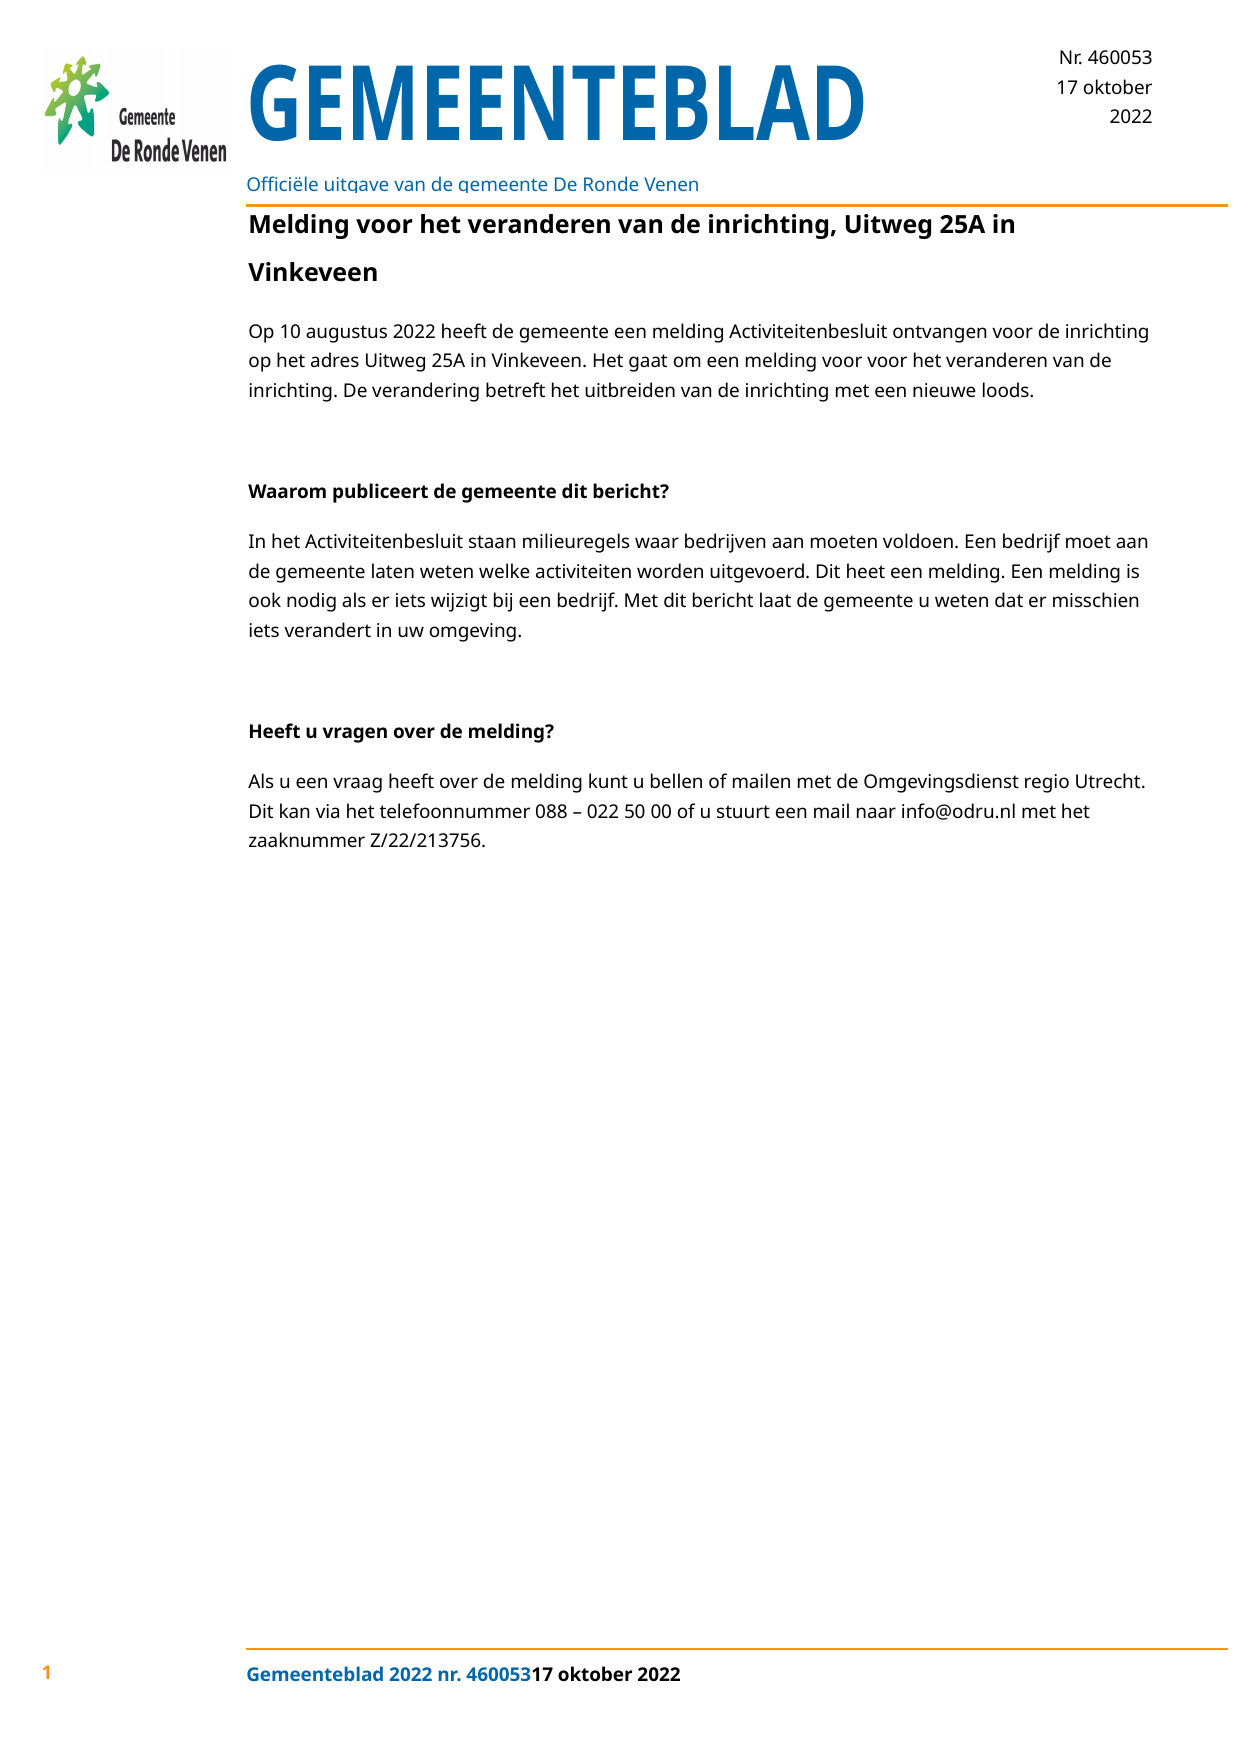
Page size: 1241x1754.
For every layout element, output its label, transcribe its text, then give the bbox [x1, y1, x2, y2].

picture [41, 47, 231, 172]
text Op 10 augustus 2022 heeft de gemeente een melding Activiteitenbesluit ontvangen voor de inrichting op het adres Uitweg 25A in Vinkeveen. Het gaat om een melding voor voor het veranderen van de inrichting. De verandering betreft het uitbreiden van de inrichting met een nieuwe loods. [248, 318, 1152, 403]
text In het Activiteitenbesluit staan milieuregels waar bedrijven aan moeten voldoen. Een bedrijf moet aan de gemeente laten weten welke activiteiten worden uitgevoerd. Dit heet een melding. Een melding is ook nodig als er iets wijzigt bij een bedrijf. Met dit bericht laat de gemeente u weten dat er misschien iets verandert in uw omgeving. [248, 528, 1152, 643]
text Waarom publiceert de gemeente dit bericht? [248, 478, 1152, 504]
text Heeft u vragen over de melding? [248, 718, 1152, 744]
text Als u een vraag heeft over de melding kunt u bellen of mailen met de Omgevingsdienst regio Utrecht. Dit kan via het telefoonnummer 088 – 022 50 00 of u stuurt een mail naar info@odru.nl met het zaaknummer Z/22/213756. [248, 768, 1152, 853]
text Melding voor het veranderen van de inrichting, Uitweg 25A in Vinkeveen [248, 207, 1152, 288]
